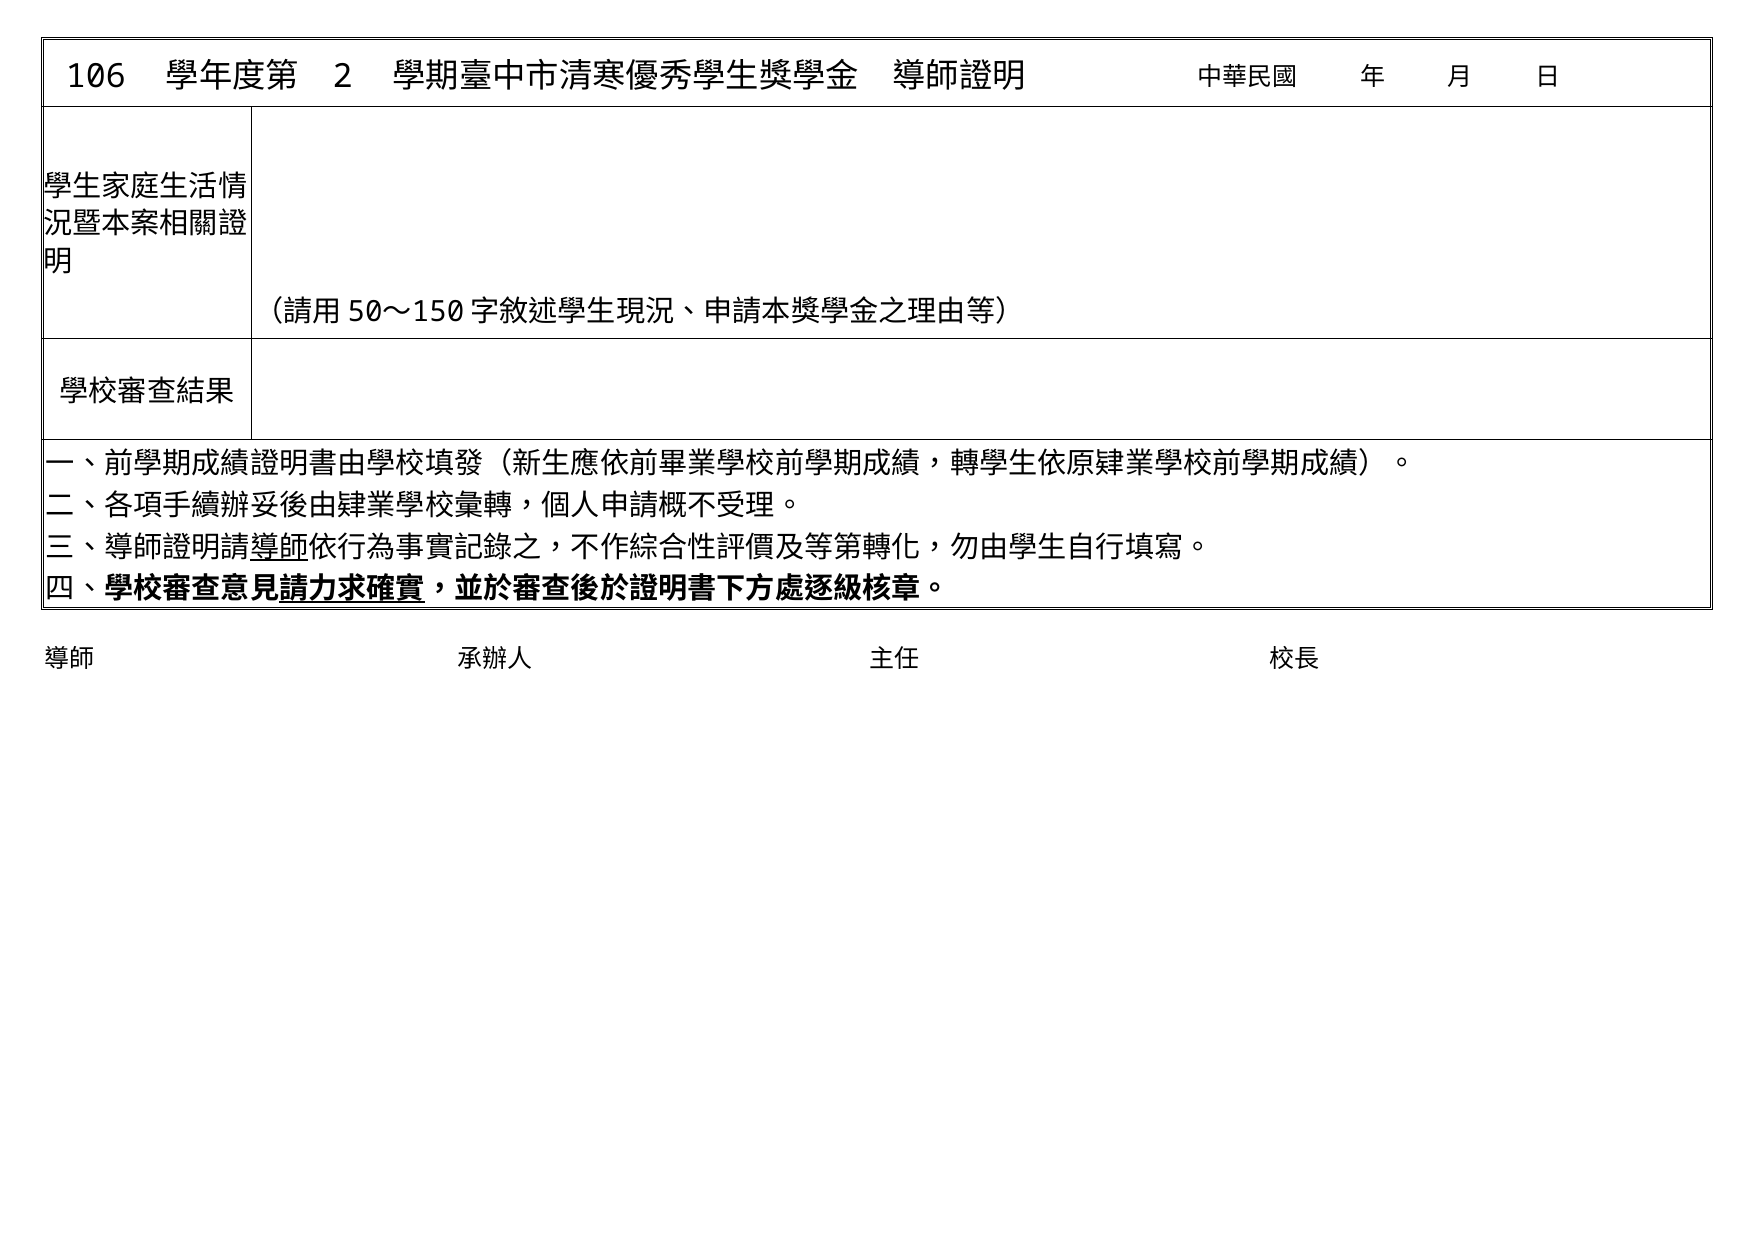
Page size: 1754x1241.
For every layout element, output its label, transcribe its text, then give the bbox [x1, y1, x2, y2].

table_cell [252, 339, 1710, 439]
table_cell 學生家庭生活情 況暨本案相關證 明 [44, 107, 251, 337]
text 導師 承辦人 主任 校長 [29, 639, 1724, 675]
table_header 106 學年度第 2 學期臺中市清寒優秀學生獎學金 導師證明 [44, 40, 1194, 106]
table_cell （請用50～150字敘述學生現況、申請本獎學金之理由等） [252, 107, 1710, 337]
table_header 中華民國 年 月 日 [1194, 40, 1710, 106]
table_cell 一、前學期成績證明書由學校填發（新生應依前畢業學校前學期成績，轉學生依原肄業學校前學期成績）。 二、各項手續辦妥後由肄業學校彙轉，個人申請概不受理。 三、導師證明請導師依行為事實記錄之，不作綜合性評價及等第轉化，勿由學生自行填寫。 四、學校審查意見請力求確實，並於審查後於證明書下方處逐級核章。 [44, 440, 1710, 607]
table_cell 學校審查結果 [44, 339, 251, 439]
